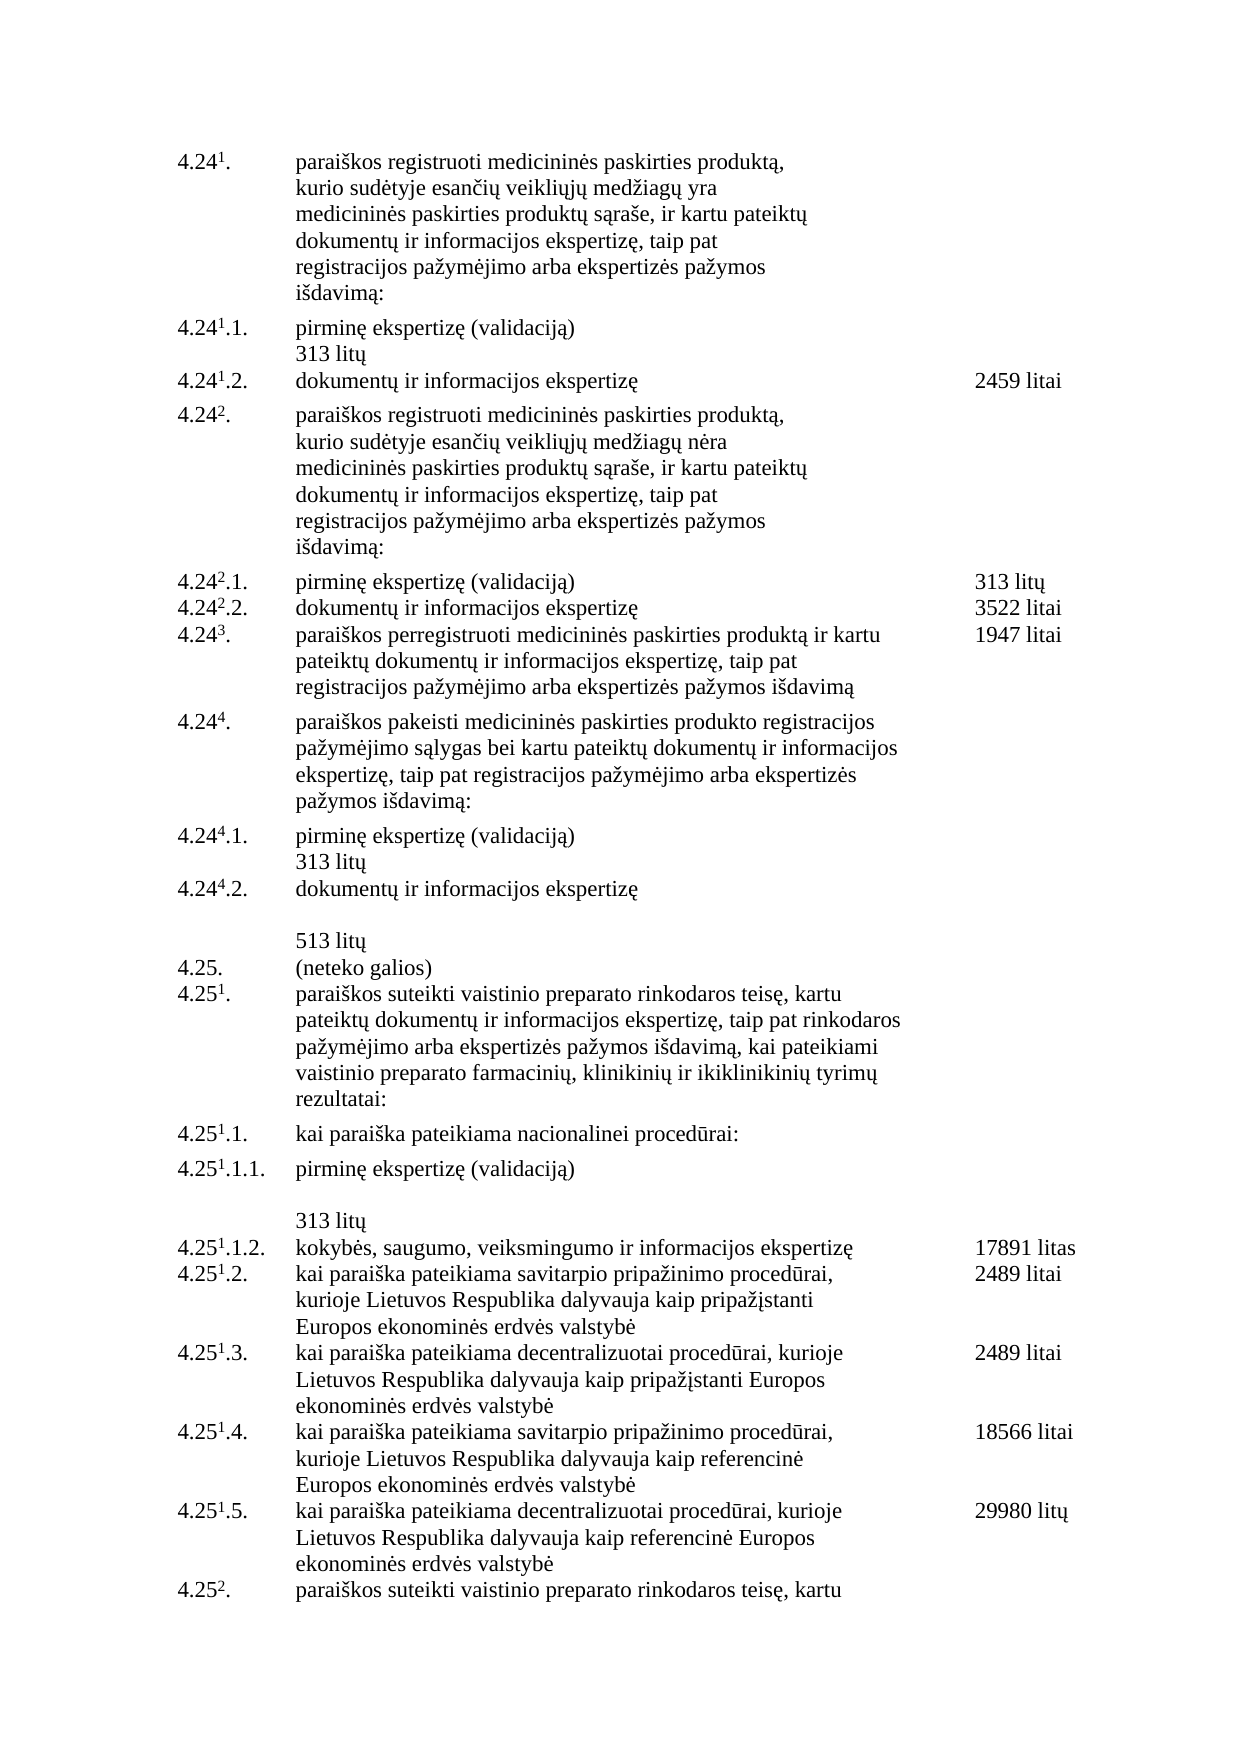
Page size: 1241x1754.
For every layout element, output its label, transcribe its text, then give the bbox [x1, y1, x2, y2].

text 4.241. paraiškos registruoti medicininės paskirties produktą, kurio sudėtyje esančių veikliųjų medžiagų yra medicininės paskirties produktų sąraše, ir kartu pateiktų dokumentų ir informacijos ekspertizę, taip pat registracijos pažymėjimo arba ekspertizės pažymos išdavimą: [177, 148, 827, 306]
text 4.251.1.2. kokybės, saugumo, veiksmingumo ir informacijos ekspertizę 17891 litas [177, 1234, 1122, 1260]
text registracijos pažymėjimo arba ekspertizės pažymos išdavimą [177, 673, 1122, 700]
text 4.251. paraiškos suteikti vaistinio preparato rinkodaros teisę, kartu [177, 980, 1122, 1006]
text 4.252. paraiškos suteikti vaistinio preparato rinkodaros teisę, kartu [177, 1576, 1122, 1603]
text 4.242. paraiškos registruoti medicininės paskirties produktą, kurio sudėtyje esančių veikliųjų medžiagų nėra medicininės paskirties produktų sąraše, ir kartu pateiktų dokumentų ir informacijos ekspertizę, taip pat registracijos pažymėjimo arba ekspertizės pažymos išdavimą: [177, 402, 827, 560]
text rezultatai: [177, 1085, 1122, 1112]
text Europos ekonominės erdvės valstybė [177, 1471, 1122, 1497]
text 4.242.2. dokumentų ir informacijos ekspertizę 3522 litai [177, 594, 1122, 621]
text 4.251.3. kai paraiška pateikiama decentralizuotai procedūrai, kurioje 2489 litai [177, 1339, 1122, 1366]
text pažymėjimo arba ekspertizės pažymos išdavimą, kai pateikiami [177, 1033, 1122, 1059]
text 4.241.1. pirminę ekspertizę (validaciją) 313 litų [177, 314, 827, 367]
text vaistinio preparato farmacinių, klinikinių ir ikiklinikinių tyrimų [177, 1059, 1122, 1085]
text pateiktų dokumentų ir informacijos ekspertizę, taip pat rinkodaros [177, 1006, 1122, 1033]
text 4.244.2. dokumentų ir informacijos ekspertizę 513 litų [177, 874, 945, 954]
text 4.242.1. pirminę ekspertizę (validaciją) 313 litų [177, 568, 1122, 594]
text 4.251.4. kai paraiška pateikiama savitarpio pripažinimo procedūrai, 18566 litai [177, 1418, 1122, 1445]
text ekonominės erdvės valstybė [177, 1550, 1122, 1576]
text Lietuvos Respublika dalyvauja kaip referencinė Europos [177, 1524, 1122, 1550]
text kurioje Lietuvos Respublika dalyvauja kaip pripažįstanti [177, 1287, 1122, 1313]
text 4.243. paraiškos perregistruoti medicininės paskirties produktą ir kartu 1947 litai [177, 621, 1122, 647]
text 4.244. paraiškos pakeisti medicininės paskirties produkto registracijos pažymėjimo sąlygas bei kartu pateiktų dokumentų ir informacijos ekspertizę, taip pat registracijos pažymėjimo arba ekspertizės pažymos išdavimą: [177, 708, 1122, 813]
text ekonominės erdvės valstybė [177, 1392, 1122, 1418]
text kurioje Lietuvos Respublika dalyvauja kaip referencinė [177, 1445, 1122, 1471]
text 4.251.5. kai paraiška pateikiama decentralizuotai procedūrai, kurioje 29980 litų [177, 1497, 1122, 1524]
text 4.251.2. kai paraiška pateikiama savitarpio pripažinimo procedūrai, 2489 litai [177, 1260, 1122, 1287]
text pateiktų dokumentų ir informacijos ekspertizę, taip pat [177, 647, 1122, 673]
text 4.251.1.1. pirminę ekspertizę (validaciją) 313 litų [177, 1155, 827, 1234]
text Europos ekonominės erdvės valstybė [177, 1313, 1122, 1339]
text 4.251.1. kai paraiška pateikiama nacionalinei procedūrai: [177, 1120, 827, 1146]
text Lietuvos Respublika dalyvauja kaip pripažįstanti Europos [177, 1366, 1122, 1392]
text 4.244.1. pirminę ekspertizę (validaciją) 313 litų [177, 822, 827, 874]
text 4.25. (neteko galios) [177, 954, 945, 980]
text 4.241.2. dokumentų ir informacijos ekspertizę 2459 litai [177, 367, 1122, 393]
